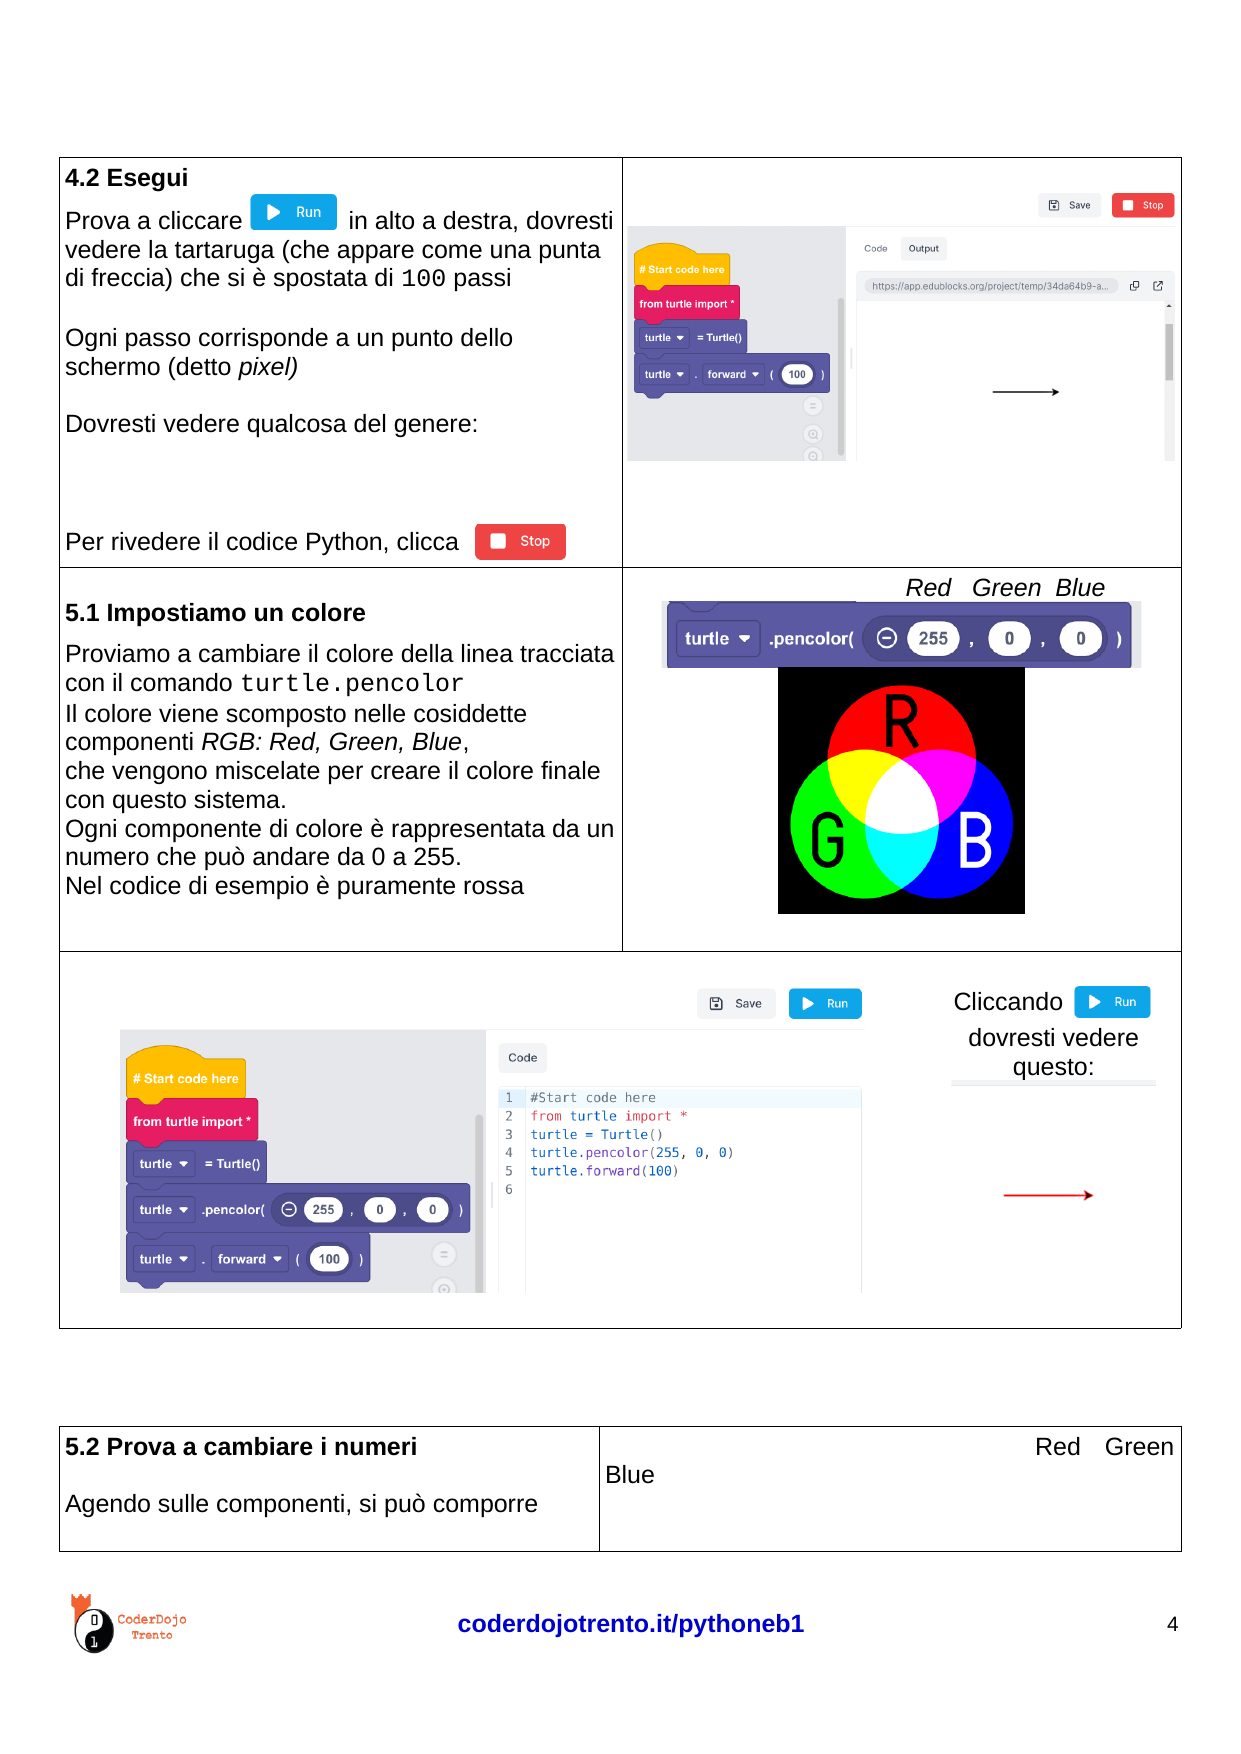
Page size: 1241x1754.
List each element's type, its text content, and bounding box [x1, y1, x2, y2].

table_header [623, 158, 1181, 567]
table_header Red Green Blue [600, 1427, 1181, 1551]
table_cell 5.1 Impostiamo un colore Proviamo a cambiare il colore della linea tracciata con il comando turtle.pencolor Il colore viene scomposto nelle cosiddette componenti RGB: Red, Green, Blue, che vengono miscelate per creare il colore finale con questo sistema. Ogni componente di colore è rappresentata da un numero che può andare da 0 a 255. Nel codice di esempio è puramente rossa [60, 568, 622, 951]
table_cell Red Green Blue [623, 568, 1181, 951]
table_header 4.2 Esegui Prova a cliccare in alto a destra, dovresti vedere la tartaruga (che appare come una punta di freccia) che si è spostata di 100 passi Ogni passo corrisponde a un punto dello schermo (detto pixel) Dovresti vedere qualcosa del genere: Per rivedere il codice Python, clicca [60, 158, 622, 567]
picture [661, 601, 1142, 914]
picture [473, 524, 569, 562]
picture [268, 205, 279, 219]
table_header [60, 952, 881, 1328]
picture [249, 191, 342, 230]
picture [1070, 982, 1154, 1023]
picture [64, 1591, 191, 1656]
table_header Cliccando dovresti vedere questo: [881, 952, 1181, 1328]
picture [1107, 1080, 1156, 1273]
picture [120, 982, 865, 1293]
picture [627, 191, 1176, 461]
table_header 5.2 Prova a cambiare i numeri Agendo sulle componenti, si può comporre [60, 1427, 599, 1551]
